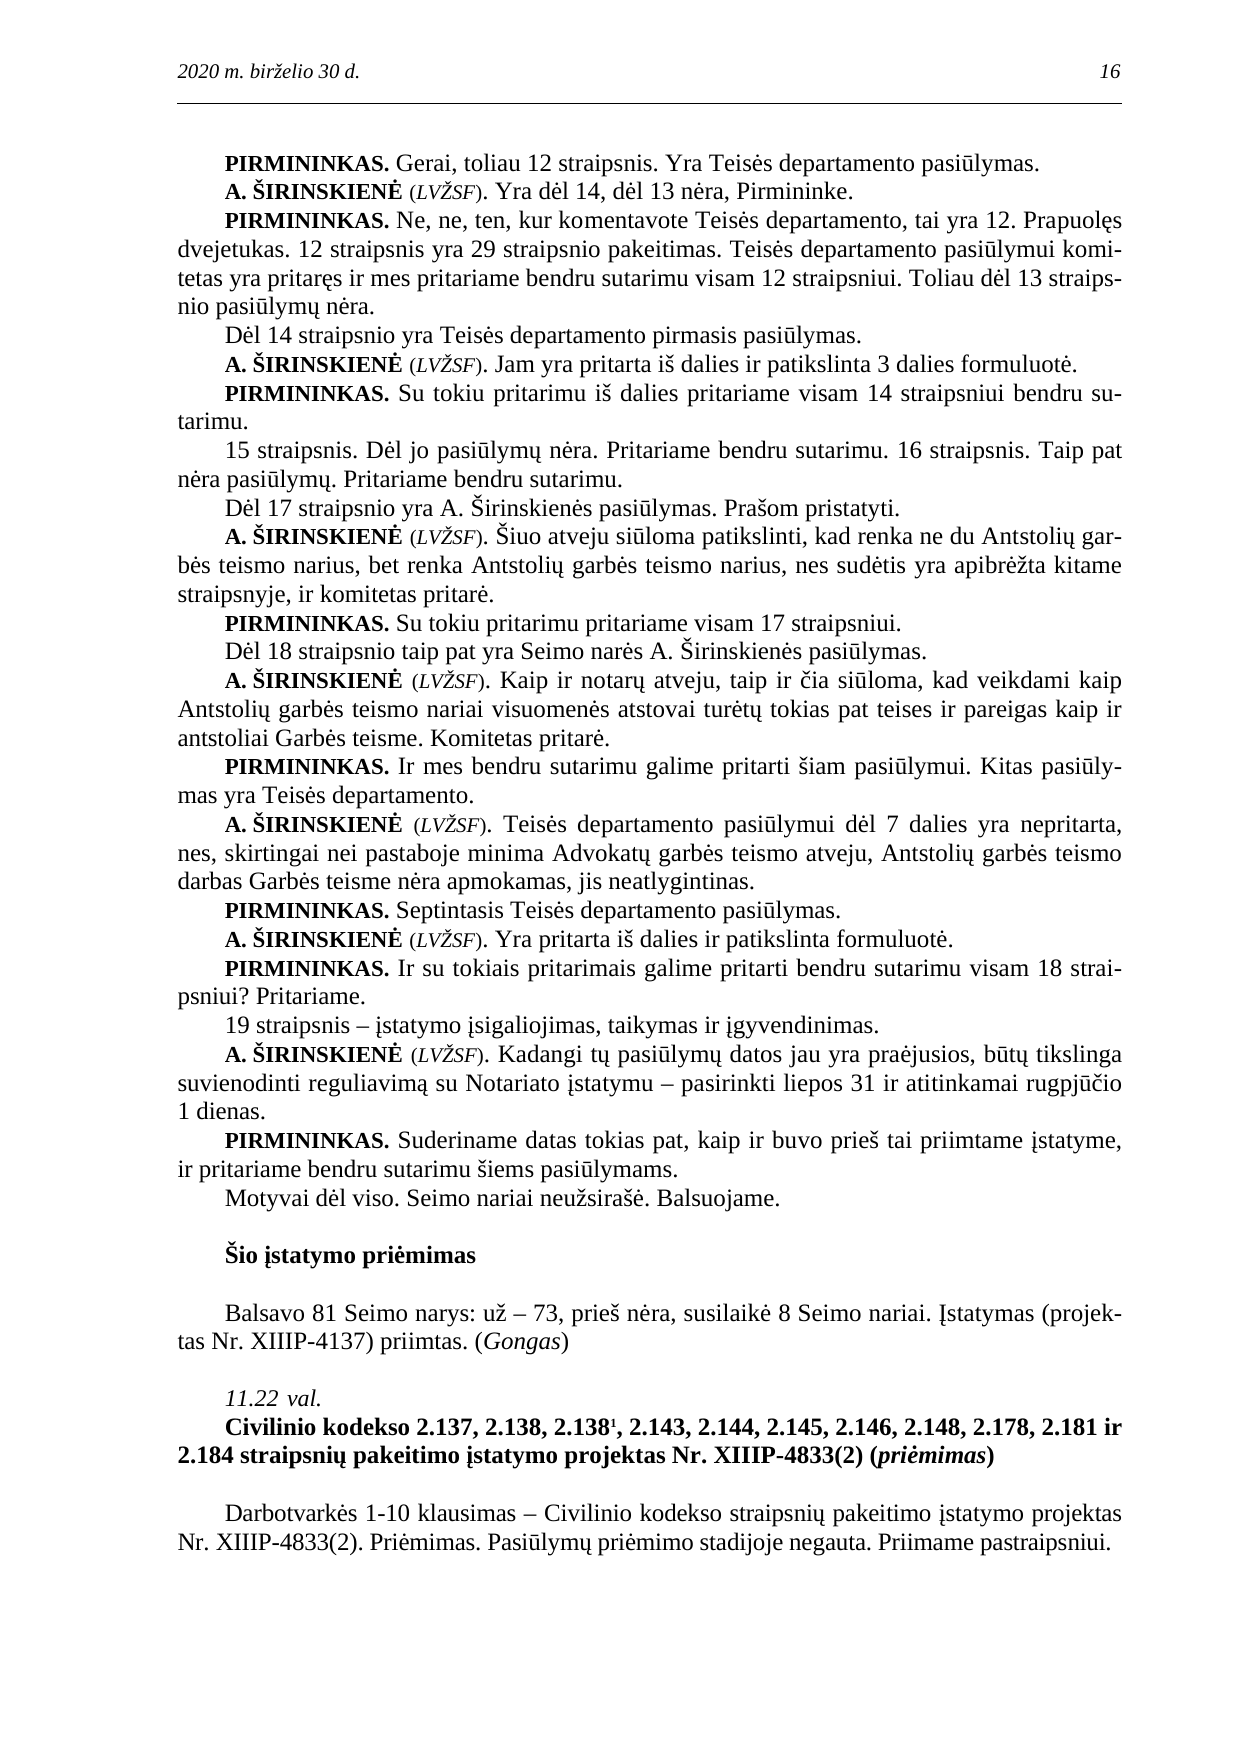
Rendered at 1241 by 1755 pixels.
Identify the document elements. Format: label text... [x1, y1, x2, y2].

text PIRMININKAS. Su to­kiu pri­ta­ri­mu iš da­lies pri­ta­ria­me vi­sam 14 straips­niui ben­dru su­tari­mu. [177, 378, 1122, 435]
text 11.22 val. [224, 1384, 1122, 1412]
text 19 straips­nis – įsta­ty­mo įsi­ga­lio­ji­mas, tai­ky­mas ir įgy­ven­di­ni­mas. [177, 1010, 1122, 1039]
text Ci­vi­li­nio ko­dek­so 2.137, 2.138, 2.1381, 2.143, 2.144, 2.145, 2.146, 2.148, 2.178, 2.181 ir 2.184 straips­nių pa­kei­ti­mo įsta­ty­mo pro­jek­tas Nr. XIIIP-4833(2) (pri­ėmi­mas) [177, 1412, 1122, 1469]
text Bal­sa­vo 81 Sei­mo na­rys: už – 73, prieš nė­ra, su­si­lai­kė 8 Sei­mo na­riai. Įsta­ty­mas (pro­jek­tas Nr. XIIIP-4137) pri­im­tas. (Gon­gas) [177, 1298, 1122, 1355]
text A. ŠIRINSKIENĖ (LVŽSF). Šiuo at­ve­ju siū­lo­ma pa­tiks­lin­ti, kad ren­ka ne du Ant­sto­lių gar­bės teis­mo na­rius, bet ren­ka Ant­sto­lių gar­bės teis­mo na­rius, nes su­dė­tis yra api­brėž­ta ki­ta­me straips­ny­je, ir ko­mi­te­tas pri­ta­rė. [177, 521, 1122, 608]
text PIRMININKAS. Sep­tin­ta­sis Tei­sės de­par­ta­men­to pa­siū­ly­mas. [177, 895, 1122, 924]
text A. ŠIRINSKIENĖ (LVŽSF). Jam yra pri­tar­ta iš da­lies ir pa­tiks­lin­ta 3 da­lies for­mu­luo­tė. [177, 349, 1122, 378]
text Mo­ty­vai dėl vi­so. Sei­mo na­riai ne­už­si­ra­šė. Bal­suo­ja­me. [177, 1183, 1122, 1211]
text 15 straips­nis. Dėl jo pa­siū­ly­mų nė­ra. Pri­ta­ria­me ben­dru su­ta­ri­mu. 16 straips­nis. Taip pat nė­ra pa­siū­ly­mų. Pri­ta­ria­me ben­dru su­ta­ri­mu. [177, 435, 1122, 493]
text PIRMININKAS. Ir su to­kiais pri­ta­ri­mais ga­li­me pri­tar­ti ben­dru su­ta­ri­mu vi­sam 18 strai­ps­niui? Pri­ta­ria­me. [177, 953, 1122, 1010]
text A. ŠIRINSKIENĖ (LVŽSF). Yra dėl 14, dėl 13 nė­ra, Pir­mi­nin­ke. [177, 176, 1122, 205]
text PIRMININKAS. Ir mes ben­dru su­ta­ri­mu ga­li­me pri­tar­ti šiam pa­siū­ly­mui. Ki­tas pa­siū­ly­mas yra Tei­sės de­par­ta­men­to. [177, 751, 1122, 809]
text PIRMININKAS. Ge­rai, to­liau 12 straips­nis. Yra Tei­sės de­par­ta­men­to pa­siū­ly­mas. [177, 148, 1122, 176]
text PIRMININKAS. Su­de­ri­na­me da­tas to­kias pat, kaip ir bu­vo prieš tai pri­im­ta­me įsta­ty­me, ir pri­ta­ria­me ben­dru su­ta­ri­mu šiems pa­siū­ly­mams. [177, 1125, 1122, 1183]
text PIRMININKAS. Su to­kiu pri­ta­ri­mu pri­ta­ria­me vi­sam 17 straips­niui. [177, 608, 1122, 636]
text Dėl 18 straips­nio taip pat yra Sei­mo na­rės A. Ši­rins­kie­nės pa­siū­ly­mas. [177, 636, 1122, 665]
text Šio įsta­ty­mo pri­ėmi­mas [177, 1240, 1122, 1269]
text A. ŠIRINSKIENĖ (LVŽSF). Kaip ir no­ta­rų at­ve­ju, taip ir čia siū­lo­ma, kad veik­da­mi kaip Ant­sto­lių gar­bės teis­mo na­riai vi­suo­me­nės at­sto­vai tu­rė­tų to­kias pat tei­ses ir pa­rei­gas kaip ir ant­sto­liai Gar­bės teis­me. Ko­mi­te­tas pri­ta­rė. [177, 665, 1122, 751]
text A. ŠIRINSKIENĖ (LVŽSF). Yra pri­tar­ta iš da­lies ir pa­tiks­lin­ta for­mu­luo­tė. [177, 924, 1122, 953]
text Dar­bo­tvarkės 1-10 klau­si­mas – Ci­vi­li­nio ko­dek­so straips­nių pa­kei­ti­mo įsta­ty­mo pro­jek­tas Nr. XIIIP-4833(2). Pri­ėmi­mas. Pa­siū­ly­mų pri­ėmi­mo sta­di­jo­je ne­gau­ta. Pri­ima­me pa­straips­niui. [177, 1498, 1122, 1555]
text Dėl 17 straips­nio yra A. Ši­rins­kie­nės pa­siū­ly­mas. Pra­šom pri­sta­ty­ti. [177, 493, 1122, 521]
text PIRMININKAS. Ne, ne, ten, kur ko­men­ta­vo­te Tei­sės de­par­ta­men­to, tai yra 12. Pra­puo­lęs dve­je­tu­kas. 12 straips­nis yra 29 straips­nio pa­kei­ti­mas. Tei­sės de­par­ta­men­to pa­siū­ly­mui ko­mi­te­tas yra pri­ta­ręs ir mes pri­ta­ria­me ben­dru su­ta­ri­mu vi­sam 12 straips­niui. To­liau dėl 13 straips­nio pa­siū­ly­mų nė­ra. [177, 205, 1122, 320]
text Dėl 14 straips­nio yra Tei­sės de­par­ta­men­to pir­ma­sis pa­siū­ly­mas. [177, 320, 1122, 349]
text A. ŠIRINSKIENĖ (LVŽSF). Tei­sės de­par­ta­men­to pa­siū­ly­mui dėl 7 da­lies yra ne­pri­tar­ta, nes, skir­tin­gai nei pa­sta­bo­je mi­ni­ma Ad­vo­ka­tų gar­bės teis­mo at­ve­ju, Ant­sto­lių gar­bės teis­mo dar­bas Gar­bės teis­me nė­ra ap­mo­ka­mas, jis ne­at­ly­gin­ti­nas. [177, 809, 1122, 895]
text A. ŠIRINSKIENĖ (LVŽSF). Ka­dan­gi tų pa­siū­ly­mų da­tos jau yra pra­ėju­sios, bū­tų tiks­lin­ga su­vie­no­din­ti re­gu­lia­vi­mą su No­ta­ria­to įsta­ty­mu – pa­si­rink­ti lie­pos 31 ir ati­tin­ka­mai rug­pjū­čio 1 die­nas. [177, 1039, 1122, 1125]
